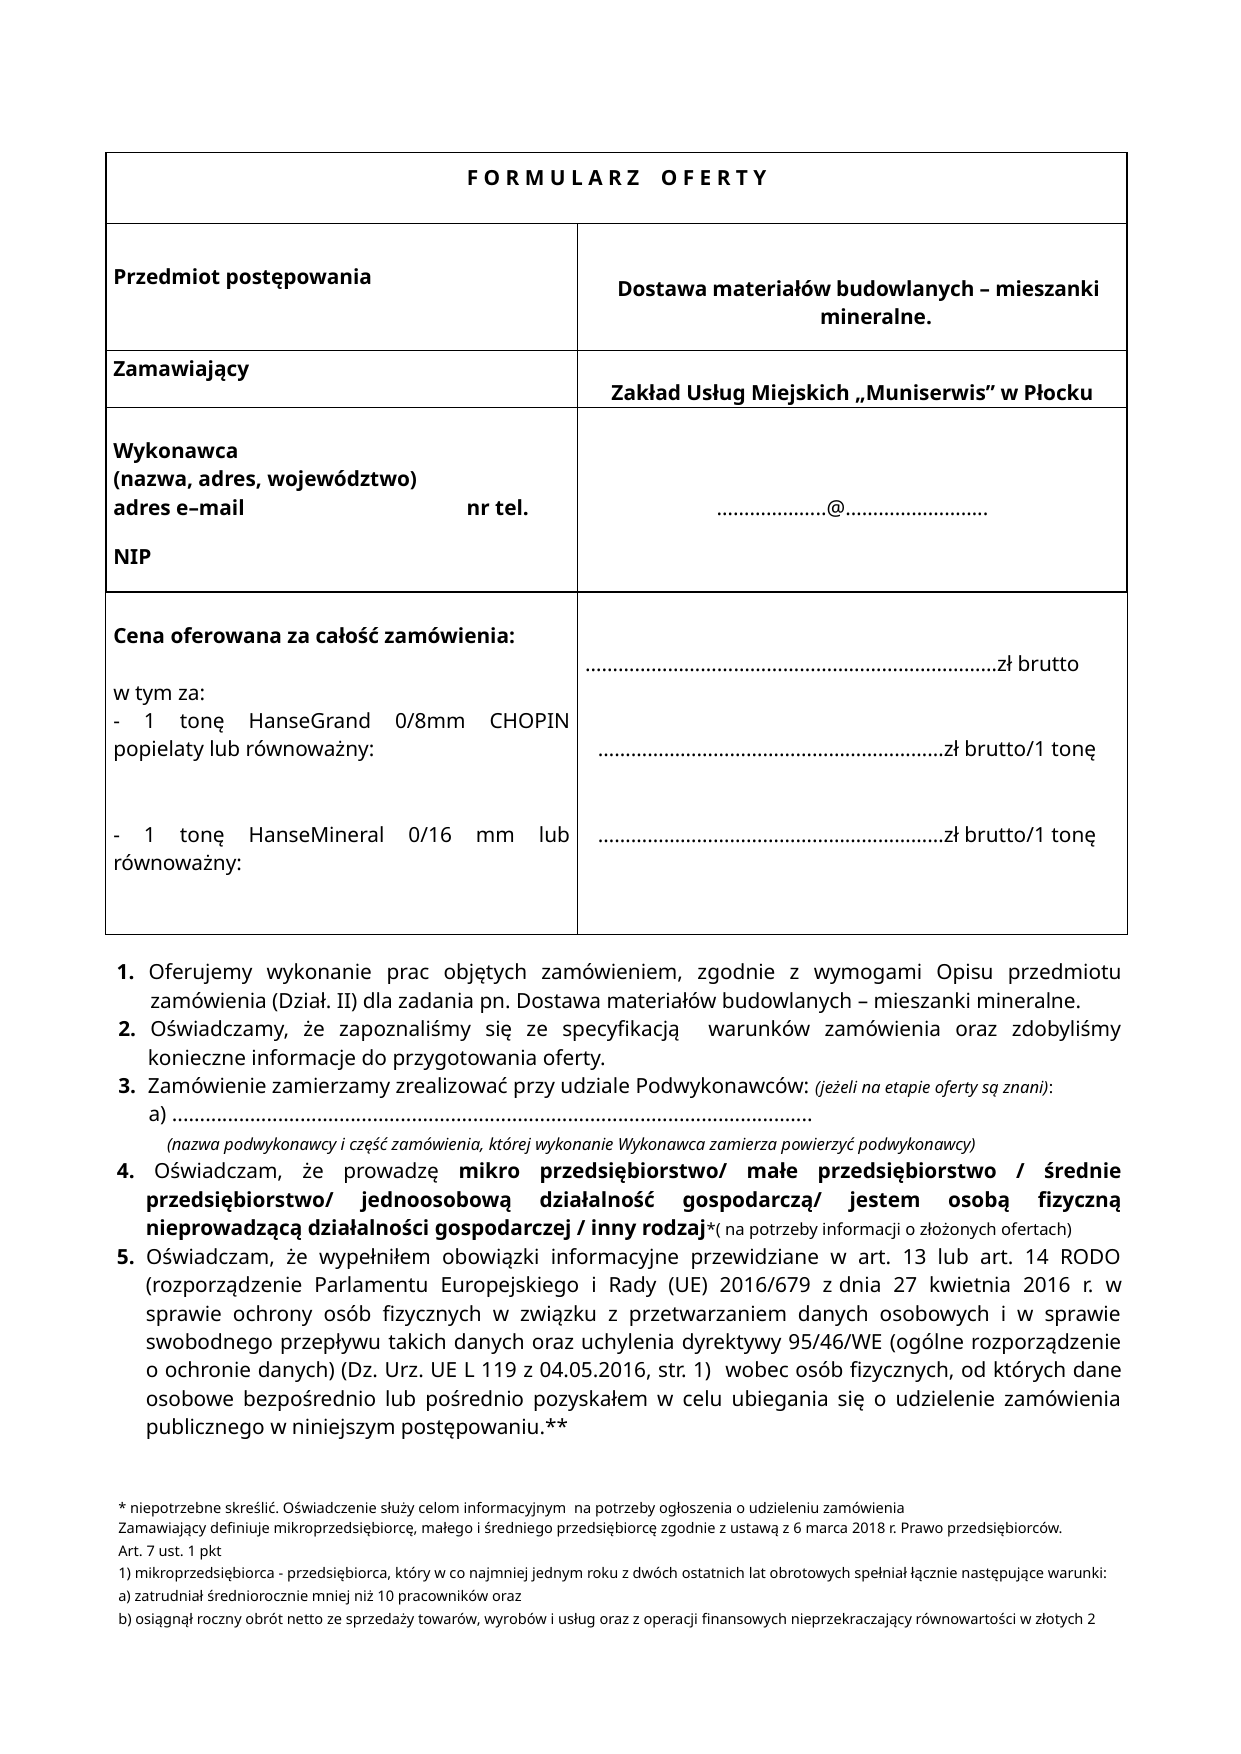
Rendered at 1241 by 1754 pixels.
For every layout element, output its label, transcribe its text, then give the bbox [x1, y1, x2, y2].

text (nazwa podwykonawcy i część zamówienia, której wykonanie Wykonawca zamierza powierzyć podwykonawcy) [118, 1128, 1122, 1156]
table_cell Cena oferowana za całość zamówienia: w tym za: - 1 tonę HanseGrand 0/8mm CHOPIN popielaty lub równoważny: - 1 tonę HanseMineral 0/16 mm lub równoważny: [106, 593, 577, 934]
table_cell Przedmiot postępowania [107, 224, 577, 349]
text * niepotrzebne skreślić. Oświadczenie służy celom informacyjnym na potrzeby ogłoszenia o udzieleniu zamówienia [118, 1498, 1122, 1518]
text 5. Oświadczam, że wypełniłem obowiązki informacyjne przewidziane w art. 13 lub art. 14 RODO (rozporządzenie Parlamentu Europejskiego i Rady (UE) 2016/679 z dnia 27 kwietnia 2016 r. w sprawie ochrony osób fizycznych w związku z przetwarzaniem danych osobowych i w sprawie swobodnego przepływu takich danych oraz uchylenia dyrektywy 95/46/WE (ogólne rozporządzenie o ochronie danych) (Dz. Urz. UE L 119 z 04.05.2016, str. 1) wobec osób fizycznych, od których dane osobowe bezpośrednio lub pośrednio pozyskałem w celu ubiegania się o udzielenie zamówienia publicznego w niniejszym postępowaniu.** [117, 1242, 1122, 1441]
text 3. Zamówienie zamierzamy zrealizować przy udziale Podwykonawców: (jeżeli na etapie oferty są znani): [118, 1071, 1122, 1099]
table_cell Zakład Usług Miejskich „Muniserwis” w Płocku [578, 351, 1126, 407]
table_header F O R M U L A R Z O F E R T Y [107, 153, 1126, 223]
table_cell Zamawiający [107, 351, 577, 407]
table_cell Wykonawca (nazwa, adres, województwo) adres e–mail nr tel. NIP [107, 408, 577, 591]
text a) ................................................................................................................... [148, 1099, 1122, 1128]
table_cell …………………………………………………………………zł brutto ………………………………………………………zł brutto/1 tonę ………………………………………………………zł brutto/1 tonę [578, 593, 1127, 934]
text 2. Oświadczamy, że zapoznaliśmy się ze specyfikacją warunków zamówienia oraz zdobyliśmy konieczne informacje do przygotowania oferty. [118, 1014, 1122, 1071]
table_cell ………………..@…………………….. [578, 408, 1126, 591]
text 4. Oświadczam, że prowadzę mikro przedsiębiorstwo/ małe przedsiębiorstwo / średnie przedsiębiorstwo/ jednoosobową działalność gospodarczą/ jestem osobą fizyczną nieprowadzącą działalności gospodarczej / inny rodzaj*( na potrzeby informacji o złożonych ofertach) [117, 1156, 1122, 1242]
text 1. Oferujemy wykonanie prac objętych zamówieniem, zgodnie z wymogami Opisu przedmiotu zamówienia (Dział. II) dla zadania pn. Dostawa materiałów budowlanych – mieszanki mineralne. [116, 957, 1122, 1014]
text Zamawiający definiuje mikroprzedsiębiorcę, małego i średniego przedsiębiorcę zgodnie z ustawą z 6 marca 2018 r. Prawo przedsiębiorców. Art. 7 ust. 1 pkt 1) mikroprzedsiębiorca - przedsiębiorca, który w co najmniej jednym roku z dwóch ostatnich lat obrotowych spełniał łącznie następujące warunki: a) zatrudniał średniorocznie mniej niż 10 pracowników oraz b) osiągnął roczny obrót netto ze sprzedaży towarów, wyrobów i usług oraz z operacji finansowych nieprzekraczający równowartości w złotych 2 [118, 1518, 1122, 1629]
table_cell Dostawa materiałów budowlanych – mieszanki mineralne. [578, 224, 1126, 349]
